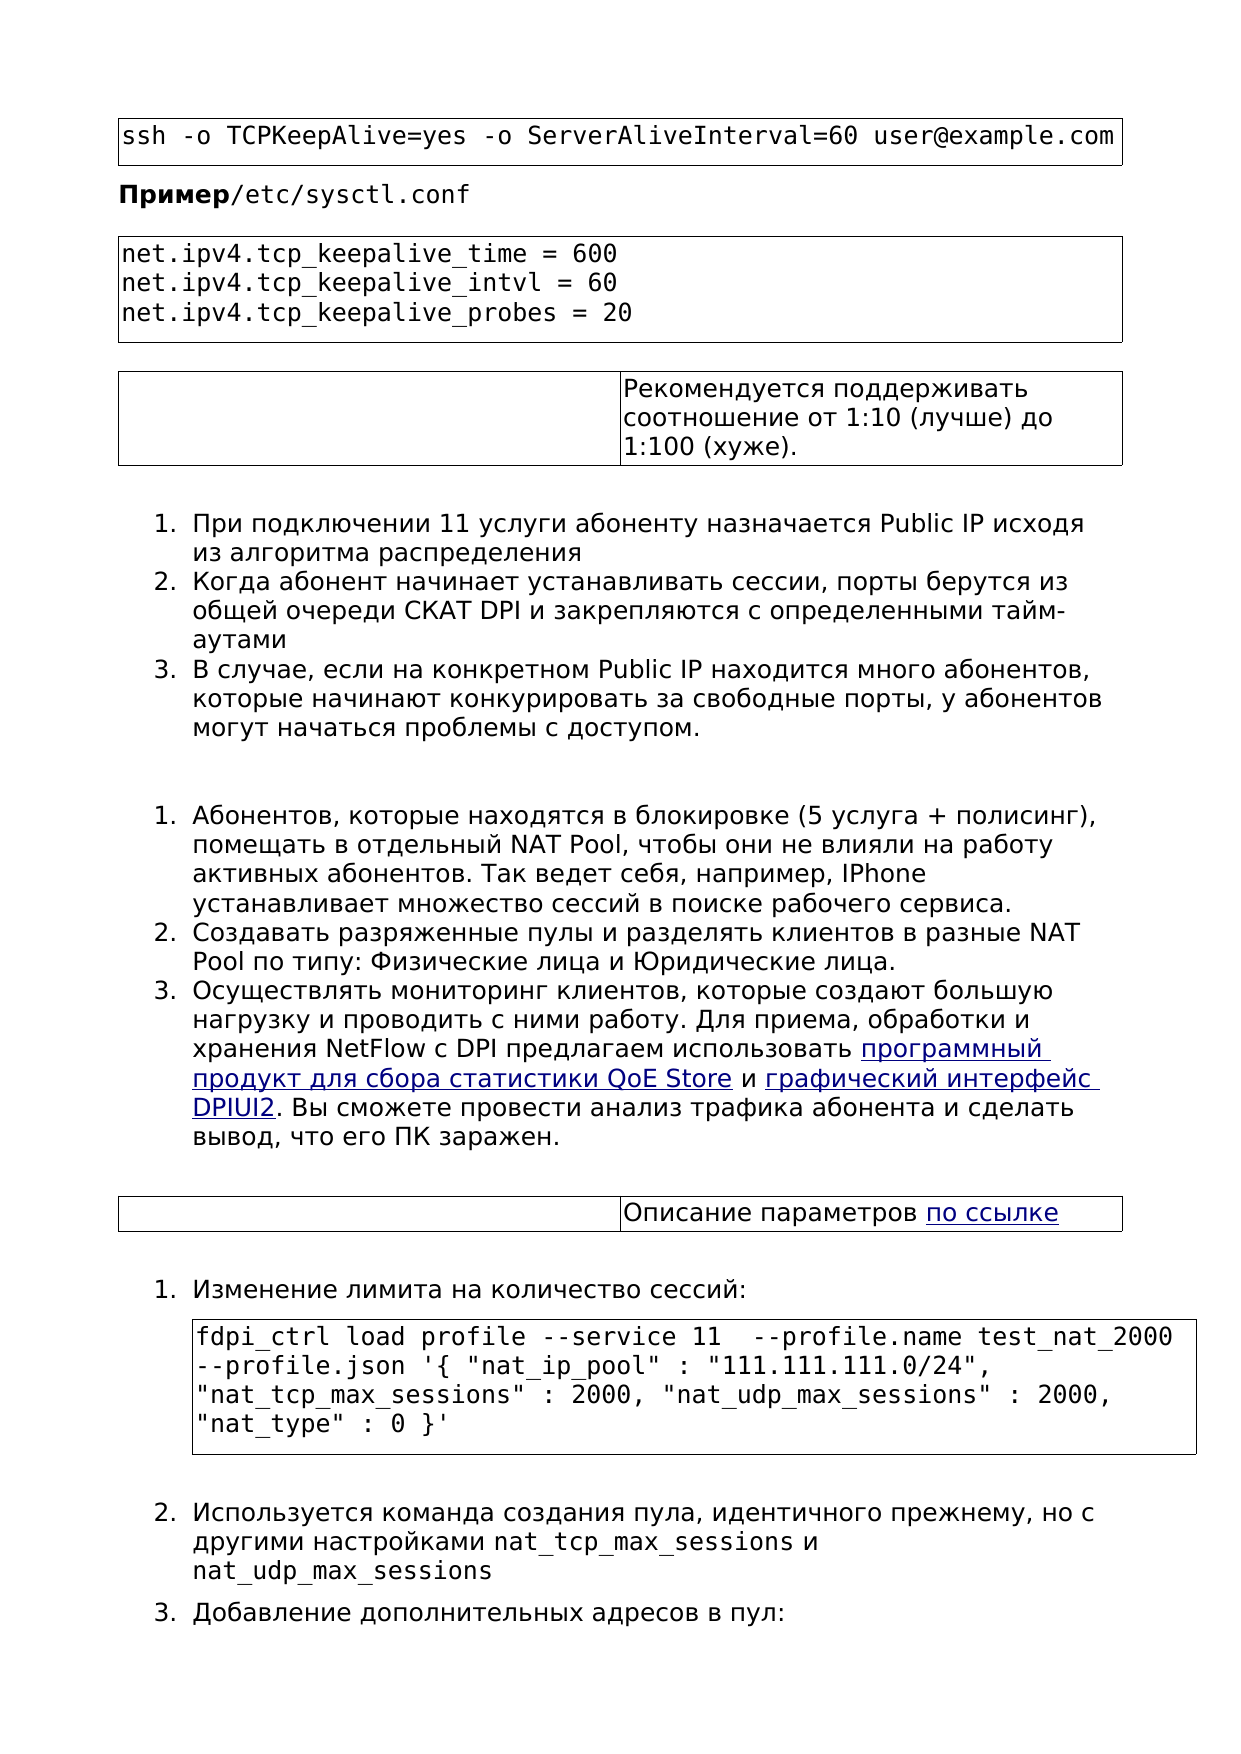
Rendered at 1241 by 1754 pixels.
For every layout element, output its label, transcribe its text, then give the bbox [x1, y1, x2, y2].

list Изменение лимита на количество сессий: [177, 1275, 1122, 1304]
list Когда абонент начинает устанавливать сессии, порты берутся из общей очереди СКАТ DPI и закрепляются с определенными тайм-аутами [177, 567, 1122, 655]
table_header Рекомендуется поддерживать соотношение от 1:10 (лучше) до 1:100 (хуже). [621, 372, 1122, 465]
list Добавление дополнительных адресов в пул: [177, 1598, 1122, 1627]
list В случае, если на конкретном Public IP находится много абонентов, которые начинают конкурировать за свободные порты, у абонентов могут начаться проблемы с доступом. [177, 655, 1122, 742]
table_header ssh -o TCPKeepAlive=yes -o ServerAliveInterval=60 user@example.com [119, 119, 1122, 165]
text Пример/etc/sysctl.conf [118, 180, 1122, 209]
list Осуществлять мониторинг клиентов, которые создают большую нагрузку и проводить с ними работу. Для приема, обработки и хранения NetFlow с DPI предлагаем использовать программный продукт для сбора статистики QoE Store и графический интерфейс DPIUI2. Вы сможете провести анализ трафика абонента и сделать вывод, что его ПК заражен. [177, 976, 1122, 1151]
list Абонентов, которые находятся в блокировке (5 услуга + полисинг), помещать в отдельный NAT Pool, чтобы они не влияли на работу активных абонентов. Так ведет себя, например, IPhone устанавливает множество сессий в поиске рабочего сервиса. [177, 801, 1122, 918]
table_header fdpi_ctrl load profile --service 11 --profile.name test_nat_2000 --profile.json '{ "nat_ip_pool" : "111.111.111.0/24", "nat_tcp_max_sessions" : 2000, "nat_udp_max_sessions" : 2000, "nat_type" : 0 }' [193, 1320, 1196, 1453]
table_header [119, 372, 620, 465]
table_header [119, 1197, 620, 1231]
table_header net.ipv4.tcp_keepalive_time = 600 net.ipv4.tcp_keepalive_intvl = 60 net.ipv4.tcp_keepalive_probes = 20 [119, 237, 1122, 342]
table_header Описание параметров по ссылке [621, 1197, 1122, 1231]
list Создавать разряженные пулы и разделять клиентов в разные NAT Pool по типу: Физические лица и Юридические лица. [177, 918, 1122, 976]
list При подключении 11 услуги абоненту назначается Public IP исходя из алгоритма распределения [177, 509, 1122, 567]
list Используется команда создания пула, идентичного прежнему, но с другими настройками nat_tcp_max_sessions и nat_udp_max_sessions [177, 1498, 1122, 1585]
